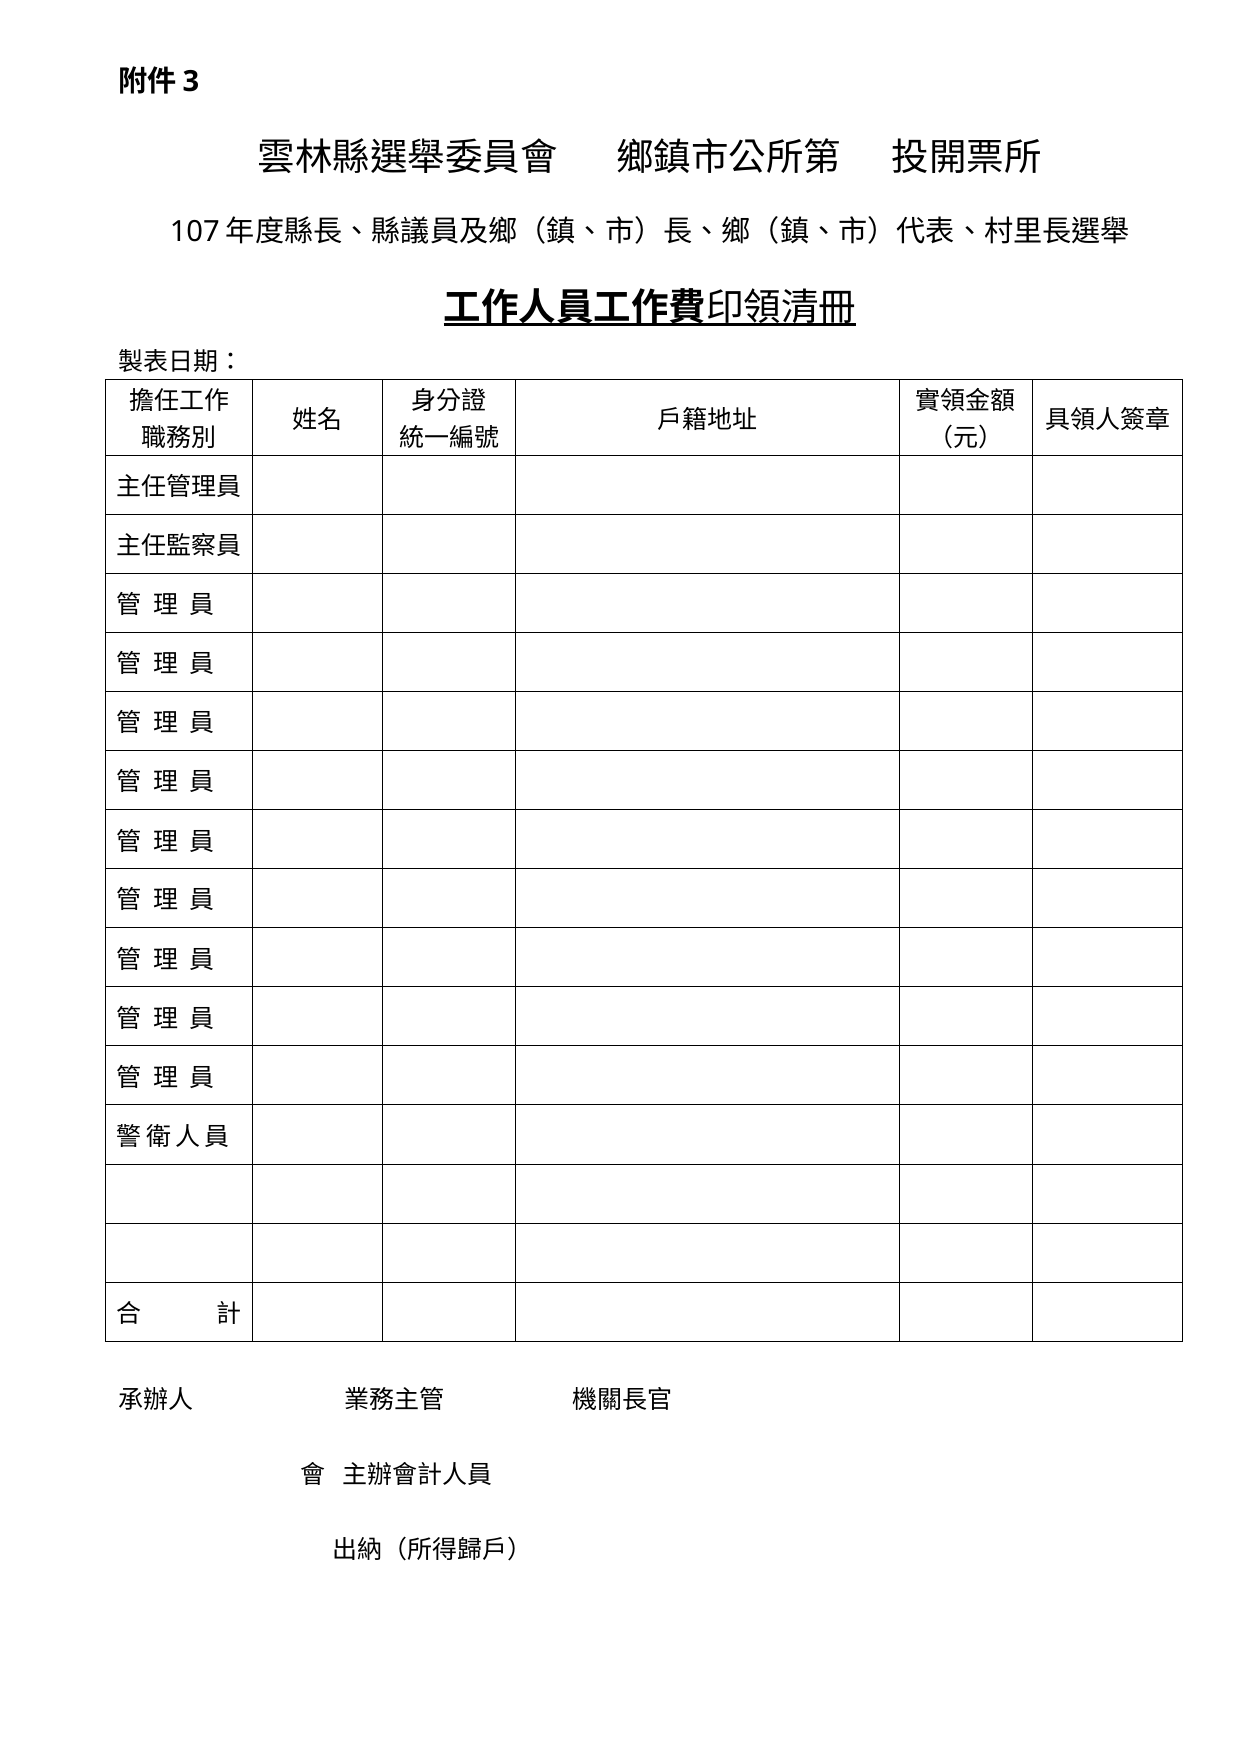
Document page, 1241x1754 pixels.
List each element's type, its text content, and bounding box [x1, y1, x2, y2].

table_cell [1033, 1165, 1182, 1222]
table_header 戶籍地址 [516, 380, 899, 455]
table_cell [1033, 633, 1182, 691]
table_cell [900, 1105, 1032, 1163]
table_cell [900, 1165, 1032, 1222]
table_header 實領金額（元） [900, 380, 1032, 455]
table_cell [516, 633, 899, 691]
table_cell 警衛人員 [106, 1105, 252, 1163]
text 工作人員工作費印領清冊 [118, 266, 1181, 341]
text 107年度縣長、縣議員及鄉（鎮、市）長、鄉（鎮、市）代表、村里長選舉 [118, 191, 1181, 266]
table_cell [253, 1105, 382, 1163]
table_cell [1033, 692, 1182, 750]
table_cell [900, 456, 1032, 514]
table_cell 管 理 員 [106, 1046, 252, 1104]
table_cell 管 理 員 [106, 751, 252, 809]
table_cell [1033, 987, 1182, 1045]
table_cell [900, 1224, 1032, 1282]
table_cell 管 理 員 [106, 692, 252, 750]
table_cell [1033, 1046, 1182, 1104]
table_cell [383, 1224, 515, 1282]
table_cell 合計 [106, 1283, 252, 1341]
table_cell 管 理 員 [106, 987, 252, 1045]
table_cell [1033, 928, 1182, 986]
table_cell [253, 633, 382, 691]
table_cell [253, 515, 382, 573]
table_cell [516, 751, 899, 809]
table_cell [253, 987, 382, 1045]
table_cell 管 理 員 [106, 810, 252, 868]
table_cell [383, 574, 515, 632]
table_cell [900, 987, 1032, 1045]
table_cell [900, 574, 1032, 632]
table_cell [253, 810, 382, 868]
table_cell [900, 810, 1032, 868]
table_cell [1033, 869, 1182, 927]
table_cell [900, 928, 1032, 986]
table_cell [1033, 1283, 1182, 1341]
table_cell 管 理 員 [106, 928, 252, 986]
table_cell [516, 1165, 899, 1222]
table_cell [253, 1046, 382, 1104]
table_cell [516, 1224, 899, 1282]
table_cell [900, 692, 1032, 750]
table_header 具領人簽章 [1033, 380, 1182, 455]
table_cell 主任管理員 [106, 456, 252, 514]
text 出納（所得歸戶） [118, 1529, 1181, 1567]
table_cell [516, 574, 899, 632]
table_cell [383, 810, 515, 868]
table_cell [1033, 810, 1182, 868]
table_cell [1033, 515, 1182, 573]
table_header 姓名 [253, 380, 382, 455]
table_cell [106, 1165, 252, 1222]
table_cell [516, 515, 899, 573]
table_cell [383, 1105, 515, 1163]
table_cell [106, 1224, 252, 1282]
table_header 擔任工作 職務別 [106, 380, 252, 455]
text 製表日期： [118, 341, 1181, 379]
text 雲林縣選舉委員會 鄉鎮市公所第 投開票所 [118, 116, 1181, 191]
table_cell [383, 633, 515, 691]
table_cell [383, 987, 515, 1045]
table_cell [516, 1046, 899, 1104]
table_cell [900, 515, 1032, 573]
table_cell [1033, 751, 1182, 809]
text 會 主辦會計人員 [118, 1454, 1181, 1492]
table_cell [383, 1165, 515, 1222]
table_cell [516, 869, 899, 927]
table_cell [253, 869, 382, 927]
table_cell [516, 1283, 899, 1341]
table_cell [516, 987, 899, 1045]
table_cell [253, 751, 382, 809]
table_cell [900, 1046, 1032, 1104]
table_cell [1033, 574, 1182, 632]
table_cell [516, 810, 899, 868]
table_cell [383, 751, 515, 809]
table_cell [383, 928, 515, 986]
table_cell [383, 1046, 515, 1104]
table_cell [383, 456, 515, 514]
table_cell [253, 1224, 382, 1282]
table_cell [383, 515, 515, 573]
table_cell 主任監察員 [106, 515, 252, 573]
table_cell [383, 692, 515, 750]
table_cell [900, 633, 1032, 691]
table_cell [253, 692, 382, 750]
table_cell [253, 574, 382, 632]
table_cell 管 理 員 [106, 574, 252, 632]
table_cell [253, 928, 382, 986]
table_cell [383, 1283, 515, 1341]
table_cell [900, 751, 1032, 809]
table_cell [516, 1105, 899, 1163]
table_header 身分證 統一編號 [383, 380, 515, 455]
table_cell [253, 1165, 382, 1222]
table_cell [1033, 1105, 1182, 1163]
table_cell [516, 692, 899, 750]
table_cell [1033, 1224, 1182, 1282]
table_cell [383, 869, 515, 927]
table_cell [900, 1283, 1032, 1341]
table_cell [516, 456, 899, 514]
table_cell [900, 869, 1032, 927]
table_cell [253, 1283, 382, 1341]
table_cell 管 理 員 [106, 633, 252, 691]
table_cell [253, 456, 382, 514]
table_cell [516, 928, 899, 986]
table_cell [1033, 456, 1182, 514]
table_cell 管 理 員 [106, 869, 252, 927]
text 承辦人 業務主管 機關長官 [118, 1379, 1181, 1417]
text 附件3 [118, 41, 1181, 116]
